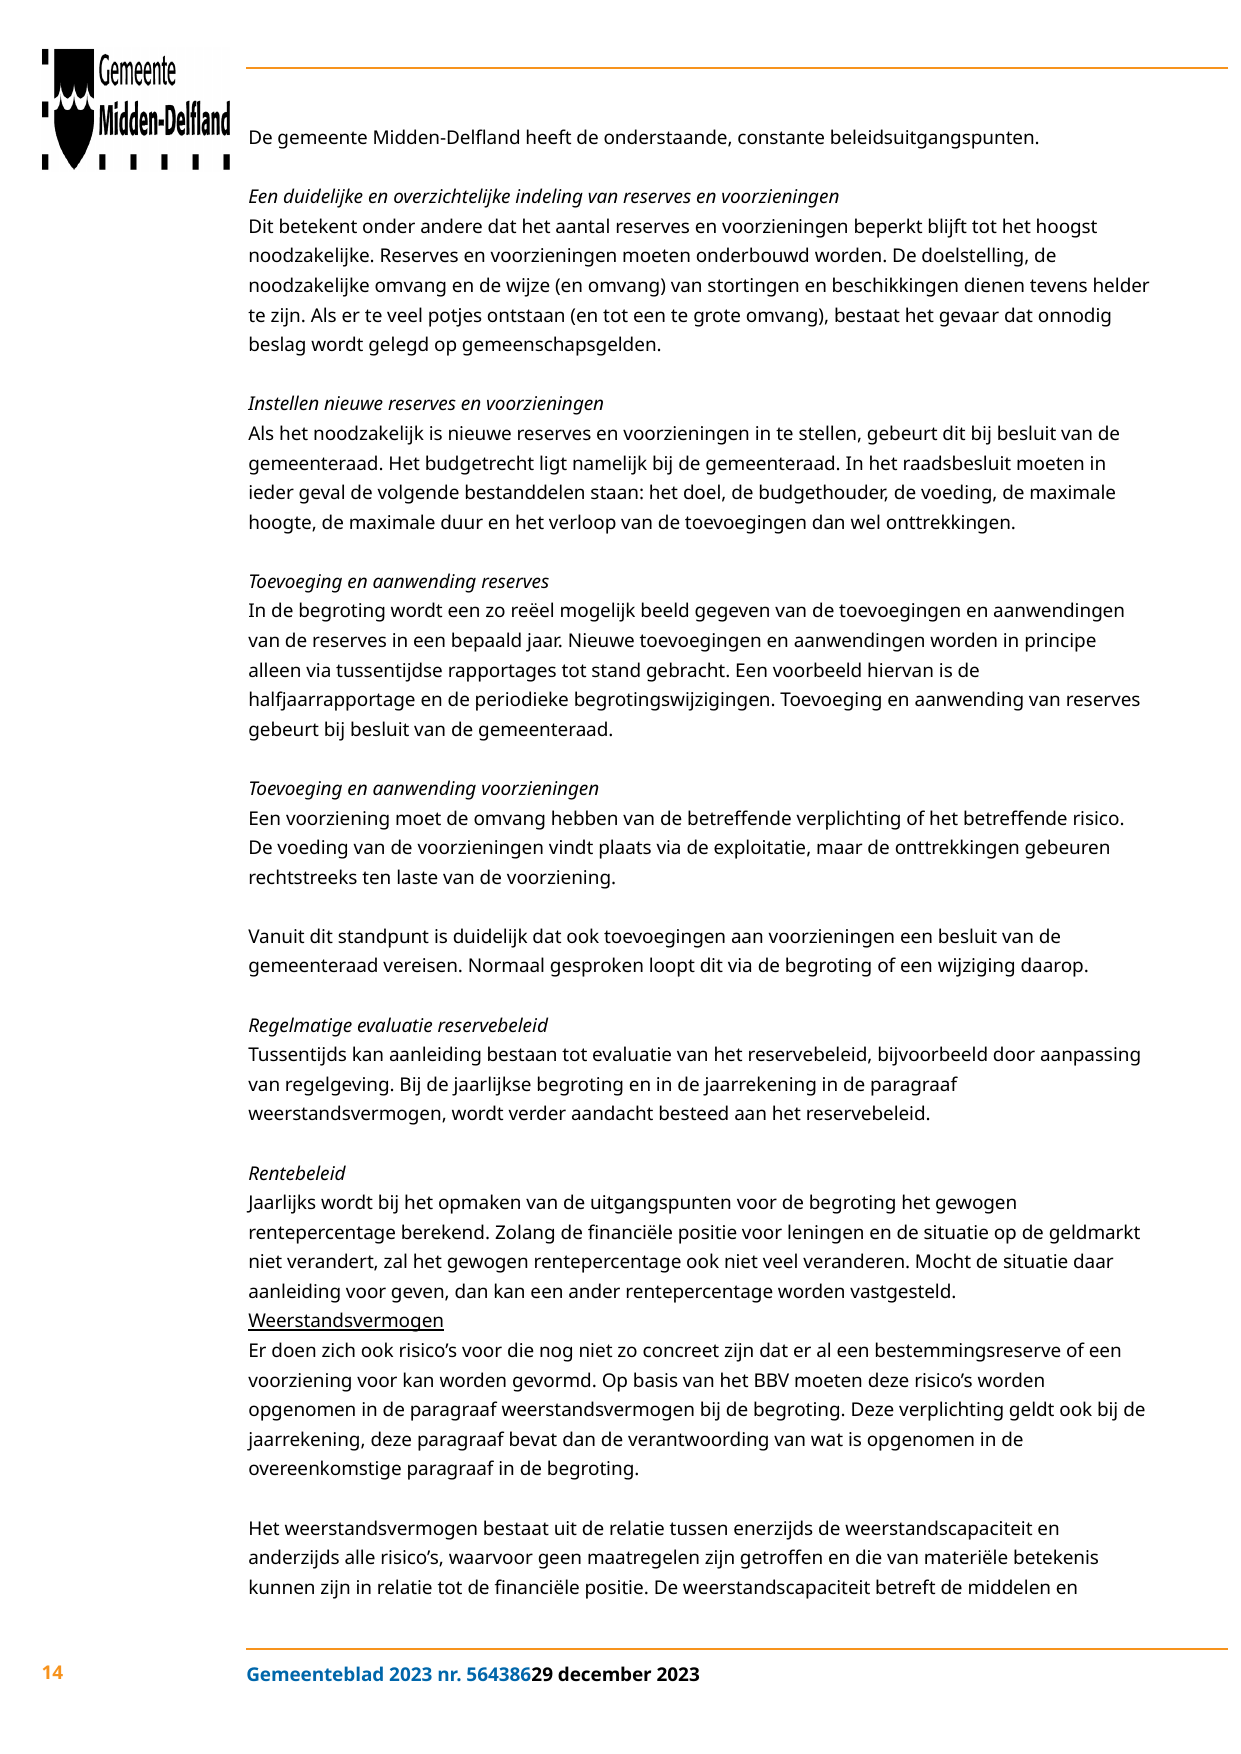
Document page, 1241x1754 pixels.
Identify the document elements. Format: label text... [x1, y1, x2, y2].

text In de begroting wordt een zo reëel mogelijk beeld gegeven van de toevoegingen en aanwendingen van de reserves in een bepaald jaar. Nieuwe toevoegingen en aanwendingen worden in principe alleen via tussentijdse rapportages tot stand gebracht. Een voorbeeld hiervan is de halfjaarrapportage en de periodieke begrotingswijzigingen. Toevoeging en aanwending van reserves gebeurt bij besluit van de gemeenteraad. [248, 598, 1152, 742]
text Regelmatige evaluatie reservebeleid [248, 1012, 1152, 1038]
text Een voorziening moet de omvang hebben van de betreffende verplichting of het betreffende risico. De voeding van de voorzieningen vindt plaats via de exploitatie, maar de onttrekkingen gebeuren rechtstreeks ten laste van de voorziening. [248, 805, 1152, 890]
text Er doen zich ook risico’s voor die nog niet zo concreet zijn dat er al een bestemmingsreserve of een voorziening voor kan worden gevormd. Op basis van het BBV moeten deze risico’s worden opgenomen in de paragraaf weerstandsvermogen bij de begroting. Deze verplichting geldt ook bij de jaarrekening, deze paragraaf bevat dan de verantwoording van wat is opgenomen in de overeenkomstige paragraaf in de begroting. [248, 1337, 1152, 1481]
text Jaarlijks wordt bij het opmaken van de uitgangspunten voor de begroting het gewogen rentepercentage berekend. Zolang de financiële positie voor leningen en de situatie op de geldmarkt niet verandert, zal het gewogen rentepercentage ook niet veel veranderen. Mocht de situatie daar aanleiding voor geven, dan kan een ander rentepercentage worden vastgesteld. [248, 1189, 1152, 1304]
text Toevoeging en aanwending reserves [248, 568, 1152, 594]
text Rentebeleid [248, 1160, 1152, 1186]
text Het weerstandsvermogen bestaat uit de relatie tussen enerzijds de weerstandscapaciteit en anderzijds alle risico’s, waarvoor geen maatregelen zijn getroffen en die van materiële betekenis kunnen zijn in relatie tot de financiële positie. De weerstandscapaciteit betreft de middelen en [248, 1515, 1152, 1600]
text Tussentijds kan aanleiding bestaan tot evaluatie van het reservebeleid, bijvoorbeeld door aanpassing van regelgeving. Bij de jaarlijkse begroting en in de jaarrekening in de paragraaf weerstandsvermogen, wordt verder aandacht besteed aan het reservebeleid. [248, 1041, 1152, 1126]
text Instellen nieuwe reserves en voorzieningen [248, 391, 1152, 416]
text Vanuit dit standpunt is duidelijk dat ook toevoegingen aan voorzieningen een besluit van de gemeenteraad vereisen. Normaal gesproken loopt dit via de begroting of een wijziging daarop. [248, 923, 1152, 978]
picture [41, 47, 231, 172]
text Weerstandsvermogen [248, 1308, 1152, 1333]
text De gemeente Midden-Delfland heeft de onderstaande, constante beleidsuitgangspunten. [248, 124, 1152, 150]
text Als het noodzakelijk is nieuwe reserves en voorzieningen in te stellen, gebeurt dit bij besluit van de gemeenteraad. Het budgetrecht ligt namelijk bij de gemeenteraad. In het raadsbesluit moeten in ieder geval de volgende bestanddelen staan: het doel, de budgethouder, de voeding, de maximale hoogte, de maximale duur en het verloop van de toevoegingen dan wel onttrekkingen. [248, 420, 1152, 535]
text Dit betekent onder andere dat het aantal reserves en voorzieningen beperkt blijft tot het hoogst noodzakelijke. Reserves en voorzieningen moeten onderbouwd worden. De doelstelling, de noodzakelijke omvang en de wijze (en omvang) van stortingen en beschikkingen dienen tevens helder te zijn. Als er te veel potjes ontstaan (en tot een te grote omvang), bestaat het gevaar dat onnodig beslag wordt gelegd op gemeenschapsgelden. [248, 213, 1152, 357]
text Een duidelijke en overzichtelijke indeling van reserves en voorzieningen [248, 183, 1152, 209]
text Toevoeging en aanwending voorzieningen [248, 775, 1152, 801]
